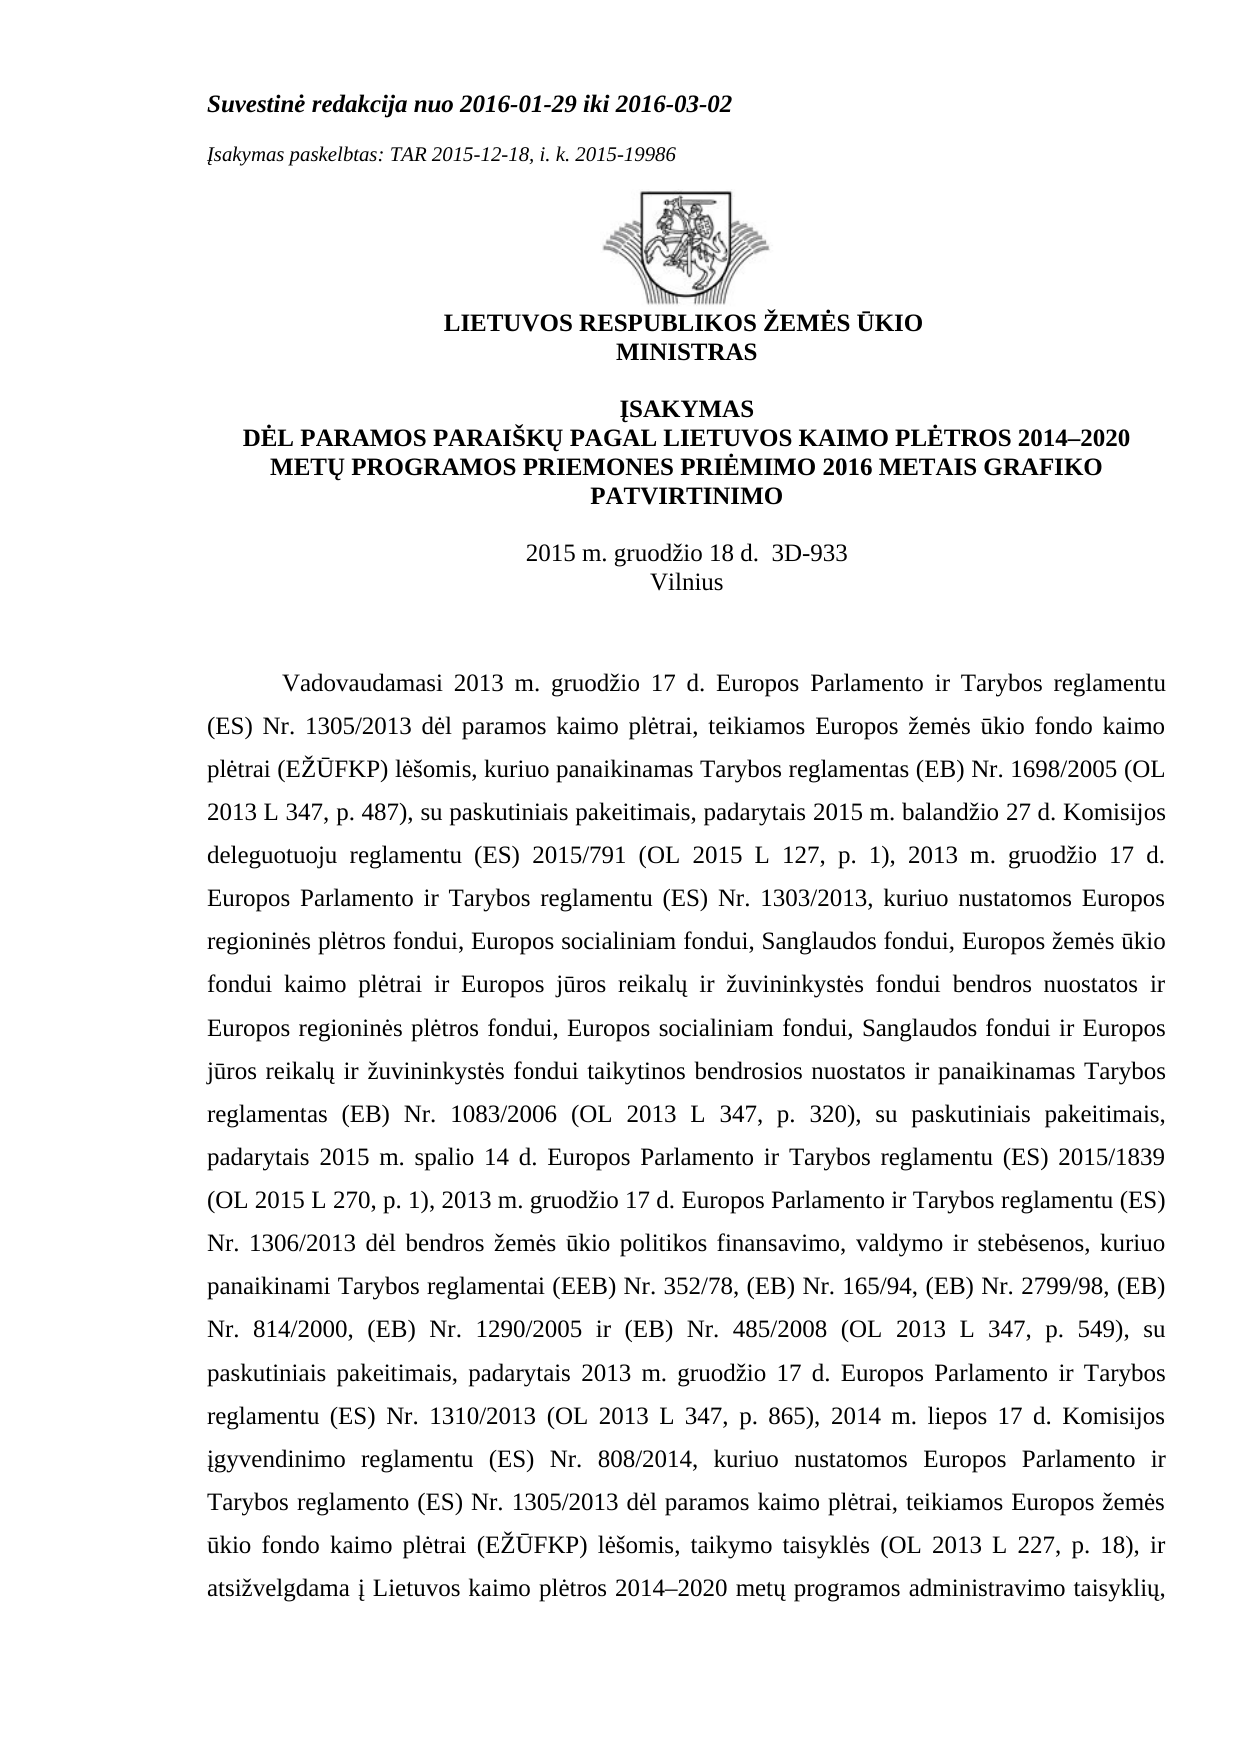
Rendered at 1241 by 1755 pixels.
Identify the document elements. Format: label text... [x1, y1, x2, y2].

text ĮSAKYMAS [207, 394, 1167, 423]
text 2015 m. gruodžio 18 d. 3D-933 [207, 538, 1167, 567]
text Vilnius [207, 567, 1167, 596]
text MINISTRAS [207, 337, 1167, 366]
text Įsakymas paskelbtas: TAR 2015-12-18, i. k. 2015-19986 [207, 141, 1167, 166]
text LIETUVOS RESPUBLIKOS ŽEMĖS ŪKIO [207, 308, 1167, 337]
text Suvestinė redakcija nuo 2016-01-29 iki 2016-03-02 [207, 89, 1167, 117]
text DĖL PARAMOS PARAIŠKŲ PAGAL LIETUVOS KAIMO PLĖTROS 2014–2020 METŲ PROGRAMOS PRIEMONES PRIĖMIMO 2016 METAIS GRAFIKO PATVIRTINIMO [207, 423, 1167, 509]
text Vadovaudamasi 2013 m. gruodžio 17 d. Europos Parlamento ir Tarybos reglamentu (ES) Nr. 1305/2013 dėl paramos kaimo plėtrai, teikiamos Europos žemės ūkio fondo kaimo plėtrai (EŽŪFKP) lėšomis, kuriuo panaikinamas Tarybos reglamentas (EB) Nr. 1698/2005 (OL 2013 L 347, p. 487), su paskutiniais pakeitimais, padarytais 2015 m. balandžio 27 d. Komisijos deleguotuoju reglamentu (ES) 2015/791 (OL 2015 L 127, p. 1), 2013 m. gruodžio 17 d. Europos Parlamento ir Tarybos reglamentu (ES) Nr. 1303/2013, kuriuo nustatomos Europos regioninės plėtros fondui, Europos socialiniam fondui, Sanglaudos fondui, Europos žemės ūkio fondui kaimo plėtrai ir Europos jūros reikalų ir žuvininkystės fondui bendros nuostatos ir Europos regioninės plėtros fondui, Europos socialiniam fondui, Sanglaudos fondui ir Europos jūros reikalų ir žuvininkystės fondui taikytinos bendrosios nuostatos ir panaikinamas Tarybos reglamentas (EB) Nr. 1083/2006 (OL 2013 L 347, p. 320), su paskutiniais pakeitimais, padarytais 2015 m. spalio 14 d. Europos Parlamento ir Tarybos reglamentu (ES) 2015/1839 (OL 2015 L 270, p. 1), 2013 m. gruodžio 17 d. Europos Parlamento ir Tarybos reglamentu (ES) Nr. 1306/2013 dėl bendros žemės ūkio politikos finansavimo, valdymo ir stebėsenos, kuriuo panaikinami Tarybos reglamentai (EEB) Nr. 352/78, (EB) Nr. 165/94, (EB) Nr. 2799/98, (EB) Nr. 814/2000, (EB) Nr. 1290/2005 ir (EB) Nr. 485/2008 (OL 2013 L 347, p. 549), su paskutiniais pakeitimais, padarytais 2013 m. gruodžio 17 d. Europos Parlamento ir Tarybos reglamentu (ES) Nr. 1310/2013 (OL 2013 L 347, p. 865), 2014 m. liepos 17 d. Komisijos įgyvendinimo reglamentu (ES) Nr. 808/2014, kuriuo nustatomos Europos Parlamento ir Tarybos reglamento (ES) Nr. 1305/2013 dėl paramos kaimo plėtrai, teikiamos Europos žemės ūkio fondo kaimo plėtrai (EŽŪFKP) lėšomis, taikymo taisyklės (OL 2013 L 227, p. 18), ir atsižvelgdama į Lietuvos kaimo plėtros 2014–2020 metų programos administravimo taisyklių, [207, 668, 1167, 1602]
